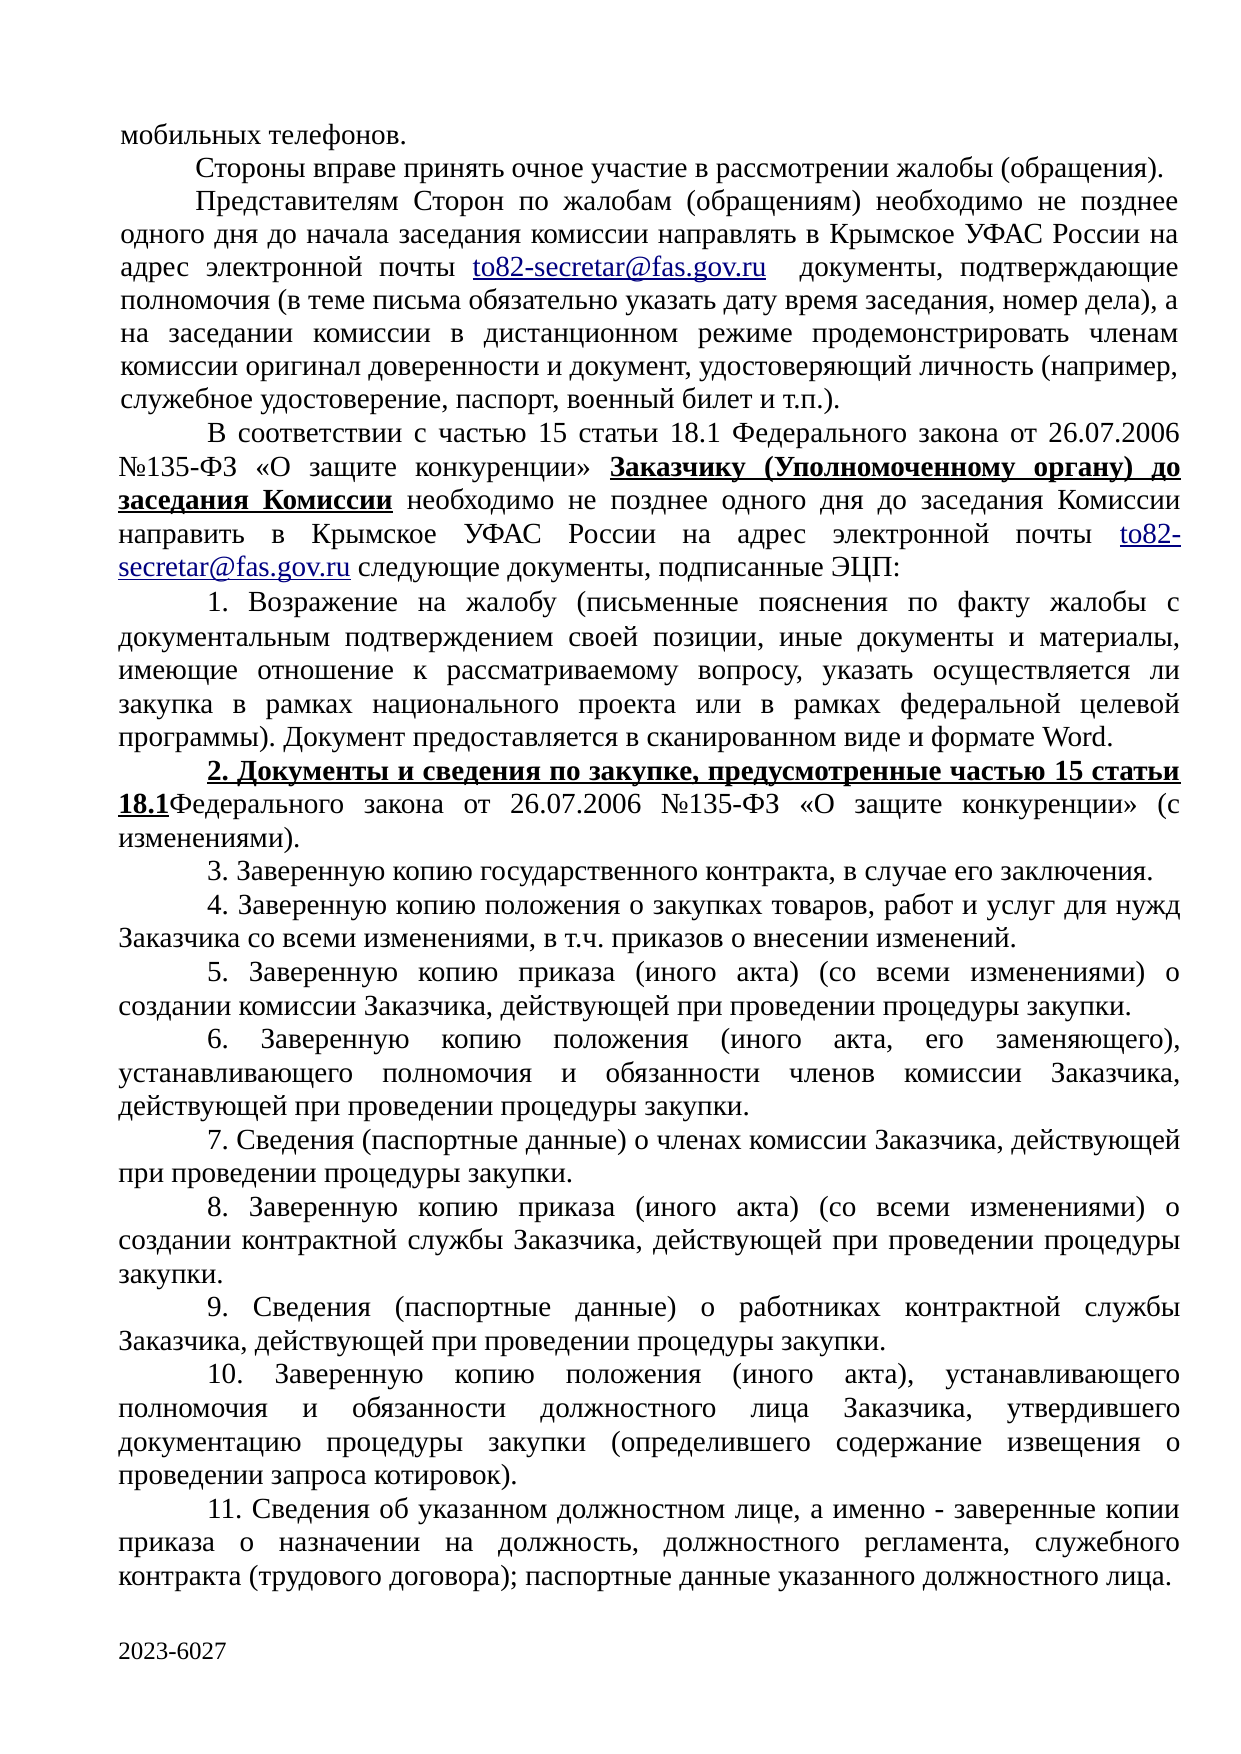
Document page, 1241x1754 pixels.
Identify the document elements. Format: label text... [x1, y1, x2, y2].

text 1. Возражение на жалобу (письменные пояснения по факту жалобы с документальным подтверждением своей позиции, иные документы и материалы, имеющие отношение к рассматриваемому вопросу, указать осуществляется ли закупка в рамках национального проекта или в рамках федеральной целевой программы). Документ предоставляется в сканированном виде и формате Word. [118, 583, 1181, 753]
text 8. Заверенную копию приказа (иного акта) (со всеми изменениями) о создании контрактной службы Заказчика, действующей при проведении процедуры закупки. [118, 1189, 1181, 1289]
text Стороны вправе принять очное участие в рассмотрении жалобы (обращения). [120, 151, 1179, 184]
text В соответствии с частью 15 статьи 18.1 Федерального закона от 26.07.2006 №135-ФЗ «О защите конкуренции» Заказчику (Уполномоченному органу) до заседания Комиссии необходимо не позднее одного дня до заседания Комиссии направить в Крымское УФАС России на адрес электронной почты to82-secretar@fas.gov.ru следующие документы, подписанные ЭЦП: [118, 415, 1181, 583]
text 11. Сведения об указанном должностном лице, а именно - заверенные копии приказа о назначении на должность, должностного регламента, служебного контракта (трудового договора); паспортные данные указанного должностного лица. [118, 1491, 1181, 1591]
text 4. Заверенную копию положения о закупках товаров, работ и услуг для нужд Заказчика со всеми изменениями, в т.ч. приказов о внесении изменений. [118, 887, 1181, 954]
text 7. Сведения (паспортные данные) о членах комиссии Заказчика, действующей при проведении процедуры закупки. [118, 1122, 1181, 1189]
text 10. Заверенную копию положения (иного акта), устанавливающего полномочия и обязанности должностного лица Заказчика, утвердившего документацию процедуры закупки (определившего содержание извещения о проведении запроса котировок). [118, 1357, 1181, 1491]
text Представителям Сторон по жалобам (обращениям) необходимо не позднее одного дня до начала заседания комиссии направлять в Крымское УФАС России на адрес электронной почты to82-secretar@fas.gov.ru документы, подтверждающие полномочия (в теме письма обязательно указать дату время заседания, номер дела), а на заседании комиссии в дистанционном режиме продемонстрировать членам комиссии оригинал доверенности и документ, удостоверяющий личность (например, служебное удостоверение, паспорт, военный билет и т.п.). [120, 184, 1179, 415]
text 6. Заверенную копию положения (иного акта, его заменяющего), устанавливающего полномочия и обязанности членов комиссии Заказчика, действующей при проведении процедуры закупки. [118, 1021, 1181, 1122]
text 2. Документы и сведения по закупке, предусмотренные частью 15 статьи 18.1Федерального закона от 26.07.2006 №135-ФЗ «О защите конкуренции» (с изменениями). [118, 753, 1181, 853]
text 5. Заверенную копию приказа (иного акта) (со всеми изменениями) о создании комиссии Заказчика, действующей при проведении процедуры закупки. [118, 954, 1181, 1021]
text 3. Заверенную копию государственного контракта, в случае его заключения. [118, 853, 1181, 887]
text мобильных телефонов. [120, 118, 1179, 151]
text 9. Сведения (паспортные данные) о работниках контрактной службы Заказчика, действующей при проведении процедуры закупки. [118, 1289, 1181, 1357]
